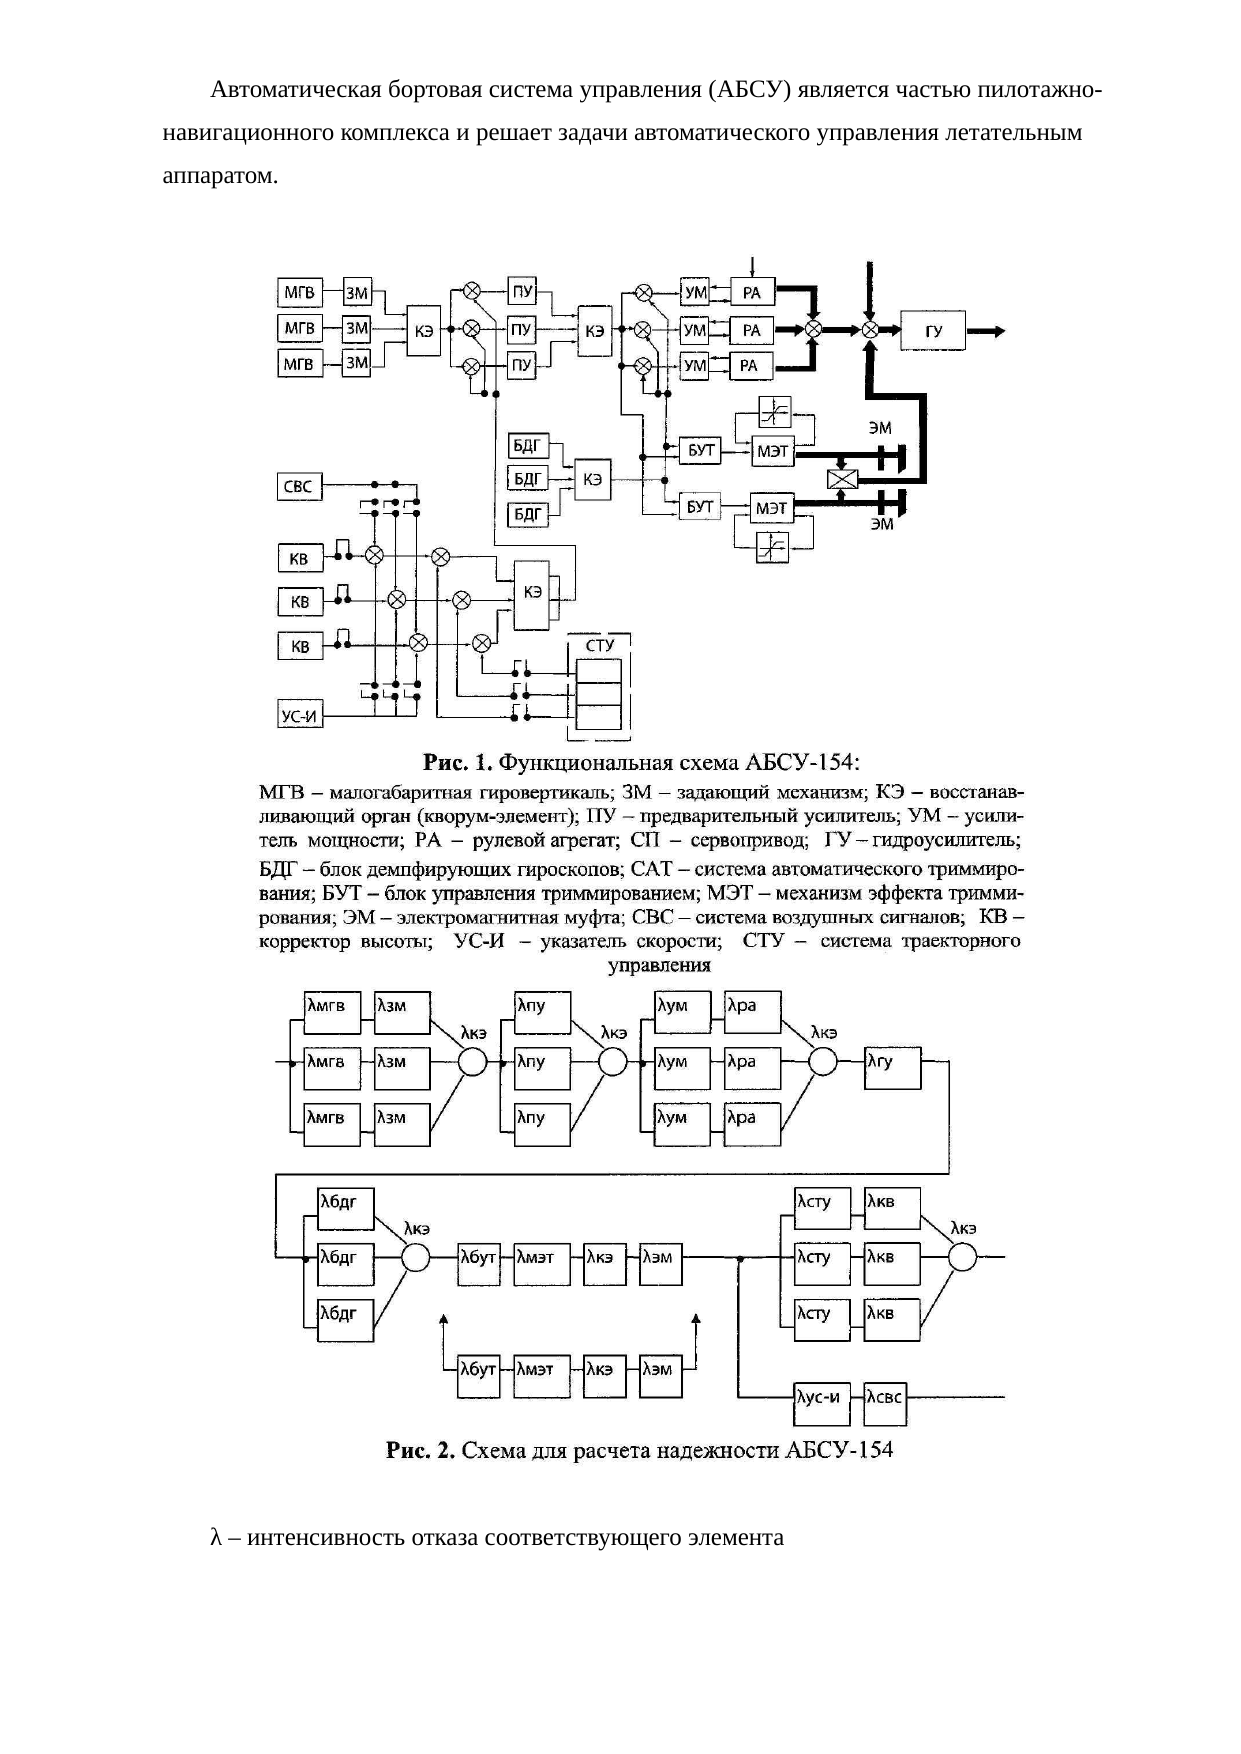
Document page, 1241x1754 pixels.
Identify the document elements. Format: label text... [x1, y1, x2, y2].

text Автоматическая бортовая система управления (АБСУ) является частью пилотажно-навигационного комплекса и решает задачи автоматического управления летательным аппаратом. [162, 74, 1181, 189]
text λ – интенсивность отказа соответствующего элемента [162, 1522, 1181, 1551]
picture [209, 203, 1086, 1503]
